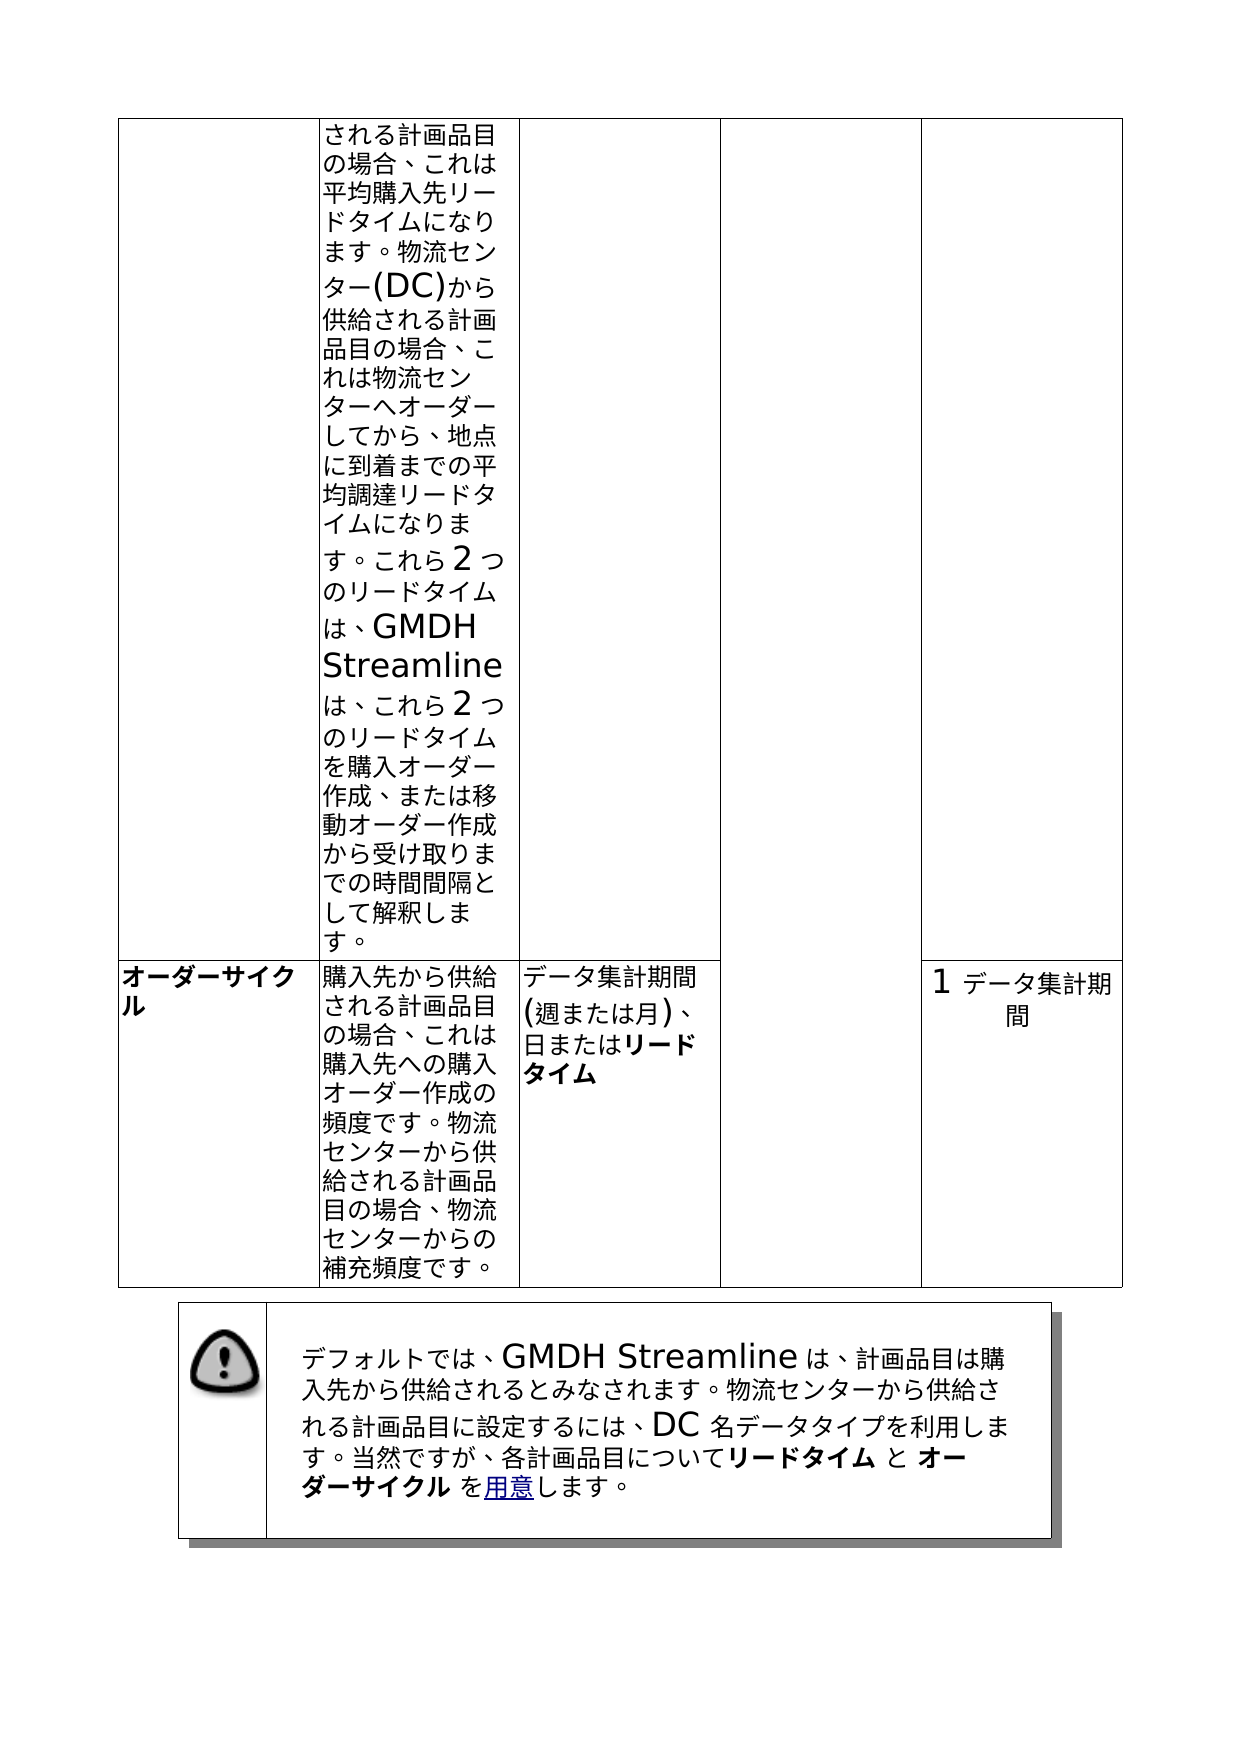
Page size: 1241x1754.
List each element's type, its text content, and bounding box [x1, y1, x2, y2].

table_cell オーダーサイクル [119, 961, 319, 1287]
table_cell データ集計期間(週または月)、日またはリードタイム [520, 961, 720, 1287]
table_cell [520, 119, 720, 960]
table_cell [922, 119, 1122, 960]
table_cell [119, 119, 319, 960]
table_cell 購入先から供給される計画品目の場合、これは購入先への購入オーダー作成の頻度です。物流センターから供給される計画品目の場合、物流センターからの補充頻度です。 [320, 961, 519, 1287]
table_cell [721, 119, 921, 1287]
table_cell される計画品目の場合、これは平均購入先リードタイムになります。物流センター(DC)から供給される計画品目の場合、これは物流センターへオーダーしてから、地点に到着までの平均調達リードタイムになります。これら2つのリードタイムは、GMDH Streamlineは、これら2つのリードタイムを購入オーダー作成、または移動オーダー作成から受け取りまでの時間間隔として解釈します。 [320, 119, 519, 960]
table_cell 1 データ集計期間 [922, 961, 1122, 1287]
table_header [179, 1303, 266, 1538]
table_header デフォルトでは、GMDH Streamlineは、計画品目は購入先から供給されるとみなされます。物流センターから供給される計画品目に設定するには、DC 名データタイプを利用します。当然ですが、各計画品目についてリードタイム と オーダーサイクル を用意します。 [267, 1303, 1051, 1538]
picture [190, 1325, 266, 1401]
